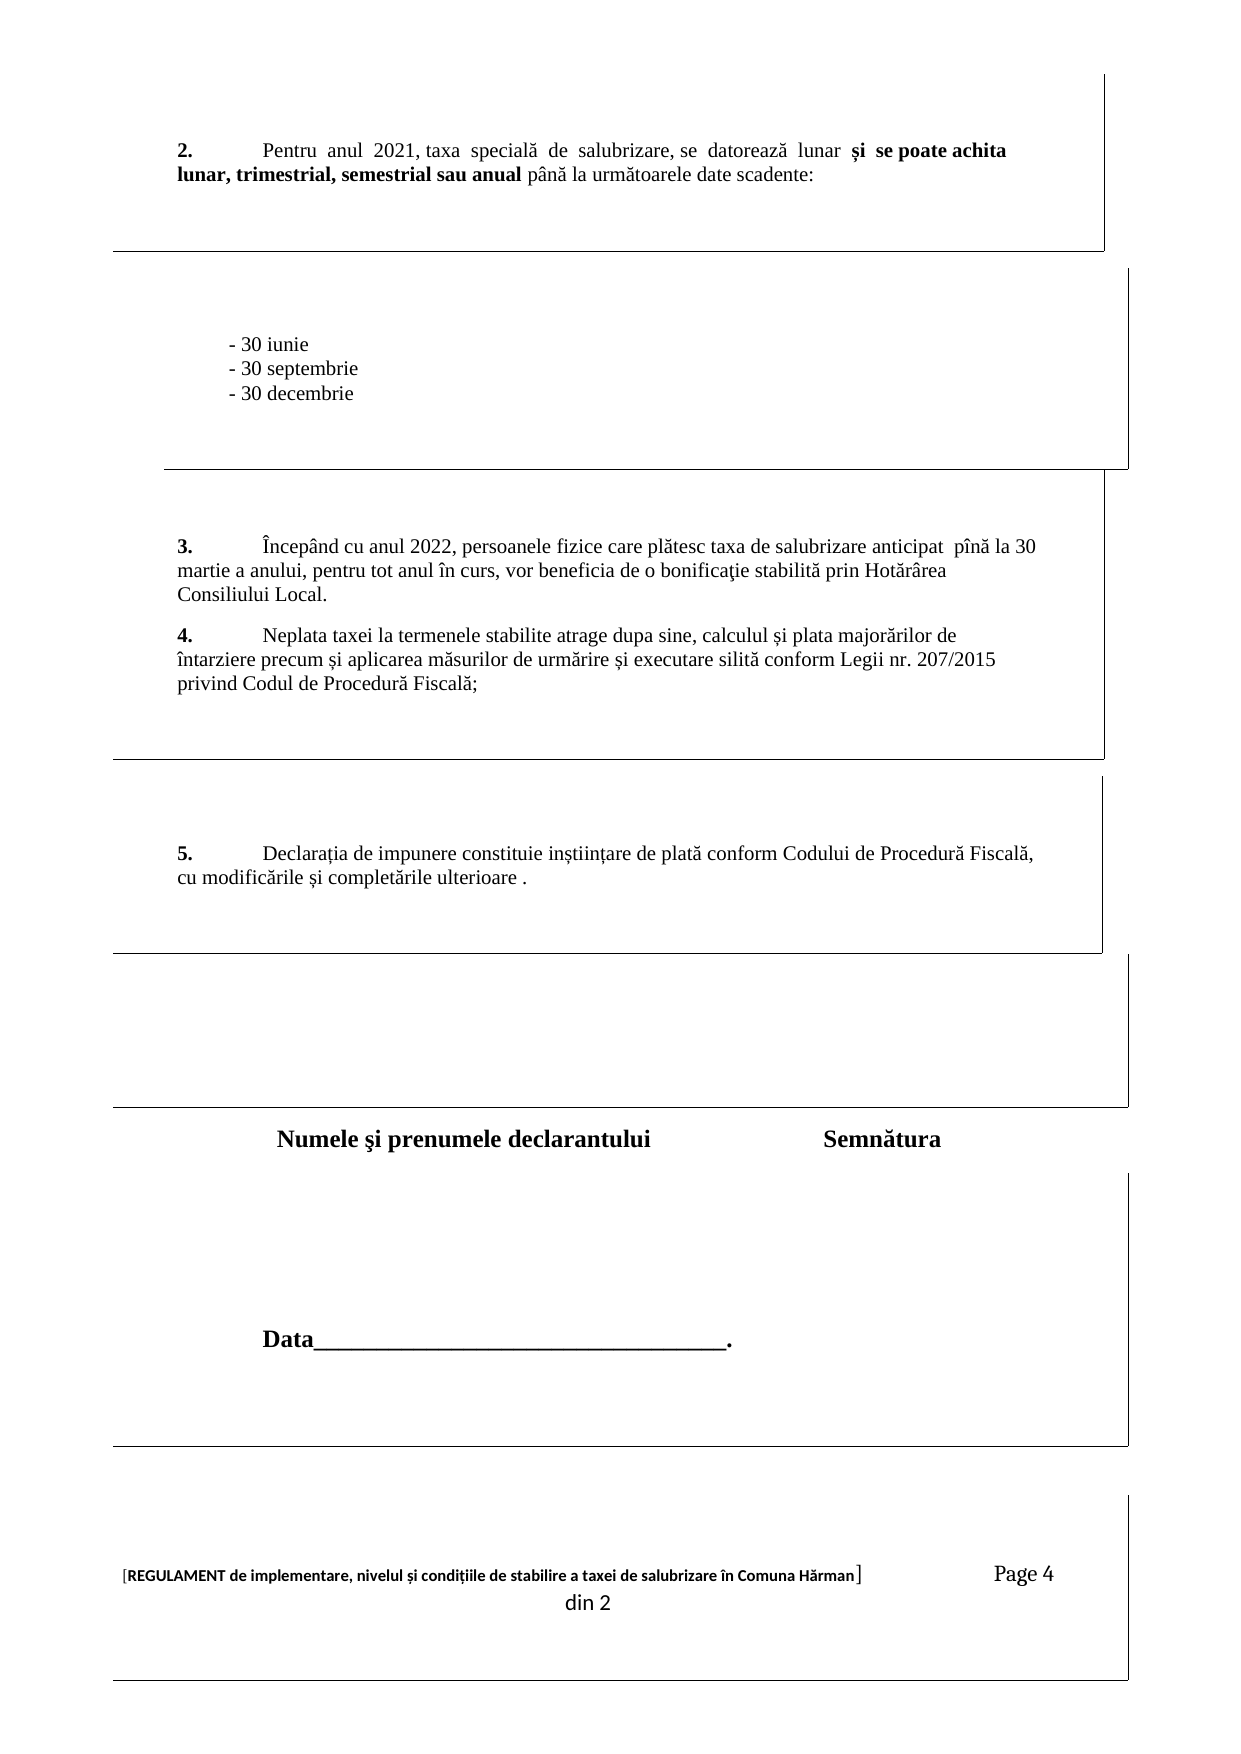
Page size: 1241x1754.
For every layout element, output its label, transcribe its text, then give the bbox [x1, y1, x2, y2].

list Neplata taxei la termenele stabilite atrage dupa sine, calculul și plata majorărilor de întarziere precum și aplicarea măsurilor de urmărire și executare silită conform Legii nr. 207/2015 privind Codul de Procedură Fiscală; [112, 558, 1104, 759]
list Pentru anul 2021, taxa specială de salubrizare, se datorează lunar și se poate achita lunar, trimestrial, semestrial sau anual până la următoarele date scadente: [112, 74, 1104, 251]
list Declarația de impunere constituie inștiințare de plată conform Codului de Procedură Fiscală, cu modificările și completările ulterioare . [112, 776, 1102, 953]
text - 30 decembrie [164, 380, 1128, 469]
subtitle Numele şi prenumele declarantului Semnătura [277, 1124, 1128, 1152]
text - 30 iunie - 30 septembrie [164, 268, 1128, 380]
text Data_________________________________. [112, 1324, 1128, 1353]
list Începând cu anul 2022, persoanele fizice care plătesc taxa de salubrizare anticipat pînă la 30 martie a anului, pentru tot anul în curs, vor beneficia de o bonificaţie stabilită prin Hotărârea Consiliului Local. [112, 469, 1104, 558]
